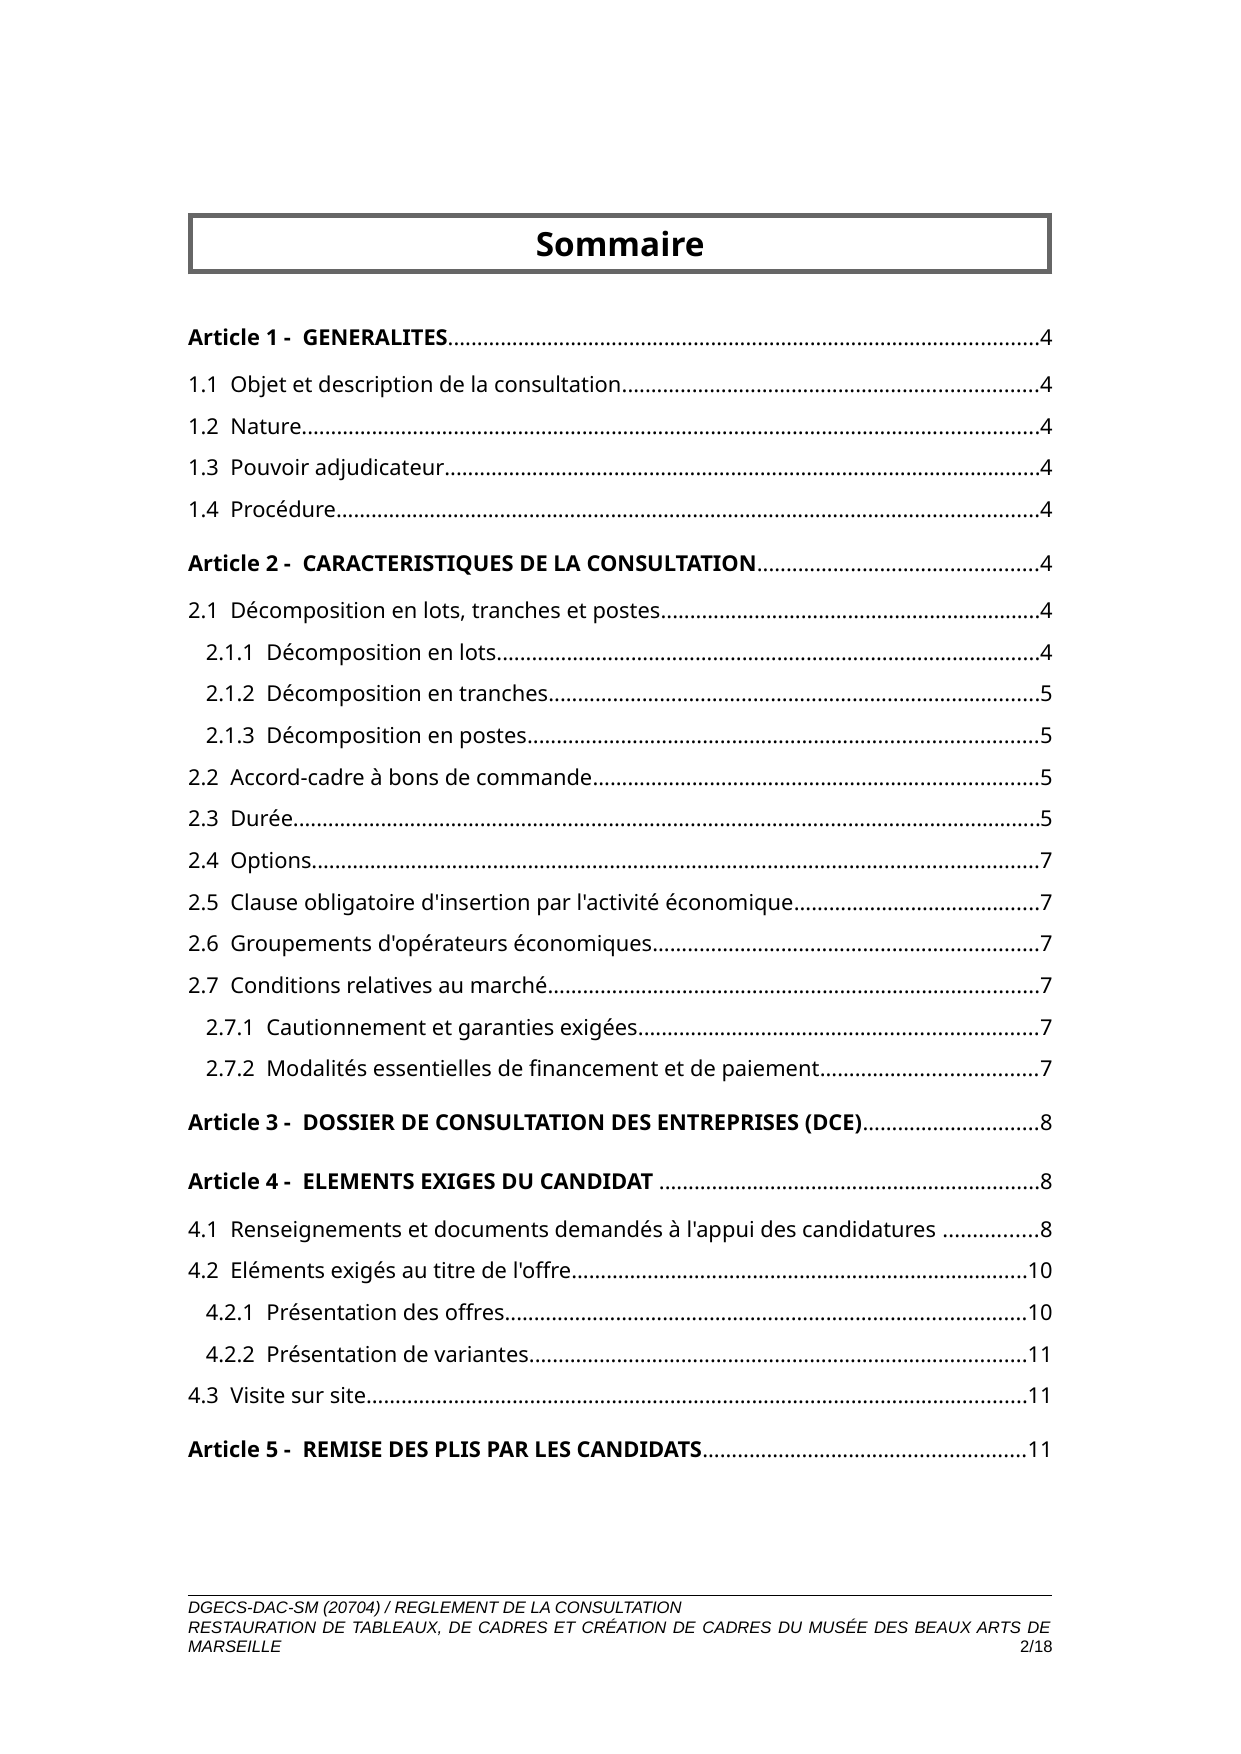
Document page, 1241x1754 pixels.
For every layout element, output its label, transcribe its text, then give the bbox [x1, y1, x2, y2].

text 1.4 Procédure 4 [188, 494, 1052, 524]
text 4.2.1 Présentation des offres 10 [206, 1297, 1052, 1327]
text 2.1 Décomposition en lots, tranches et postes 4 [188, 595, 1052, 625]
text 4.3 Visite sur site 11 [188, 1380, 1052, 1410]
text Article 2 - CARACTERISTIQUES DE LA CONSULTATION 4 [188, 547, 1052, 577]
text 2.7.2 Modalités essentielles de financement et de paiement 7 [206, 1053, 1052, 1083]
text 2.1.1 Décomposition en lots 4 [206, 637, 1052, 666]
text Article 1 - GENERALITES 4 [188, 322, 1052, 351]
text Article 3 - DOSSIER DE CONSULTATION DES ENTREPRISES (DCE) 8 [188, 1107, 1052, 1137]
text 2.1.2 Décomposition en tranches 5 [206, 678, 1052, 708]
text 2.7.1 Cautionnement et garanties exigées 7 [206, 1012, 1052, 1041]
text 1.1 Objet et description de la consultation 4 [188, 369, 1052, 399]
text Article 5 - REMISE DES PLIS PAR LES CANDIDATS 11 [188, 1434, 1052, 1463]
text 2.7 Conditions relatives au marché 7 [188, 970, 1052, 1000]
text 2.6 Groupements d'opérateurs économiques 7 [188, 928, 1052, 958]
text 1.2 Nature 4 [188, 411, 1052, 441]
text 4.2 Eléments exigés au titre de l'offre 10 [188, 1255, 1052, 1285]
text 2.4 Options 7 [188, 845, 1052, 875]
subtitle Sommaire [193, 218, 1047, 269]
text 2.2 Accord-cadre à bons de commande 5 [188, 762, 1052, 791]
text 2.3 Durée 5 [188, 803, 1052, 833]
text 4.2.2 Présentation de variantes 11 [206, 1338, 1052, 1368]
text Article 4 - ELEMENTS EXIGES DU CANDIDAT 8 [188, 1166, 1052, 1196]
text 4.1 Renseignements et documents demandés à l'appui des candidatures 8 [188, 1213, 1052, 1243]
text 2.5 Clause obligatoire d'insertion par l'activité économique 7 [188, 887, 1052, 916]
text 2.1.3 Décomposition en postes 5 [206, 720, 1052, 750]
text 1.3 Pouvoir adjudicateur 4 [188, 452, 1052, 482]
